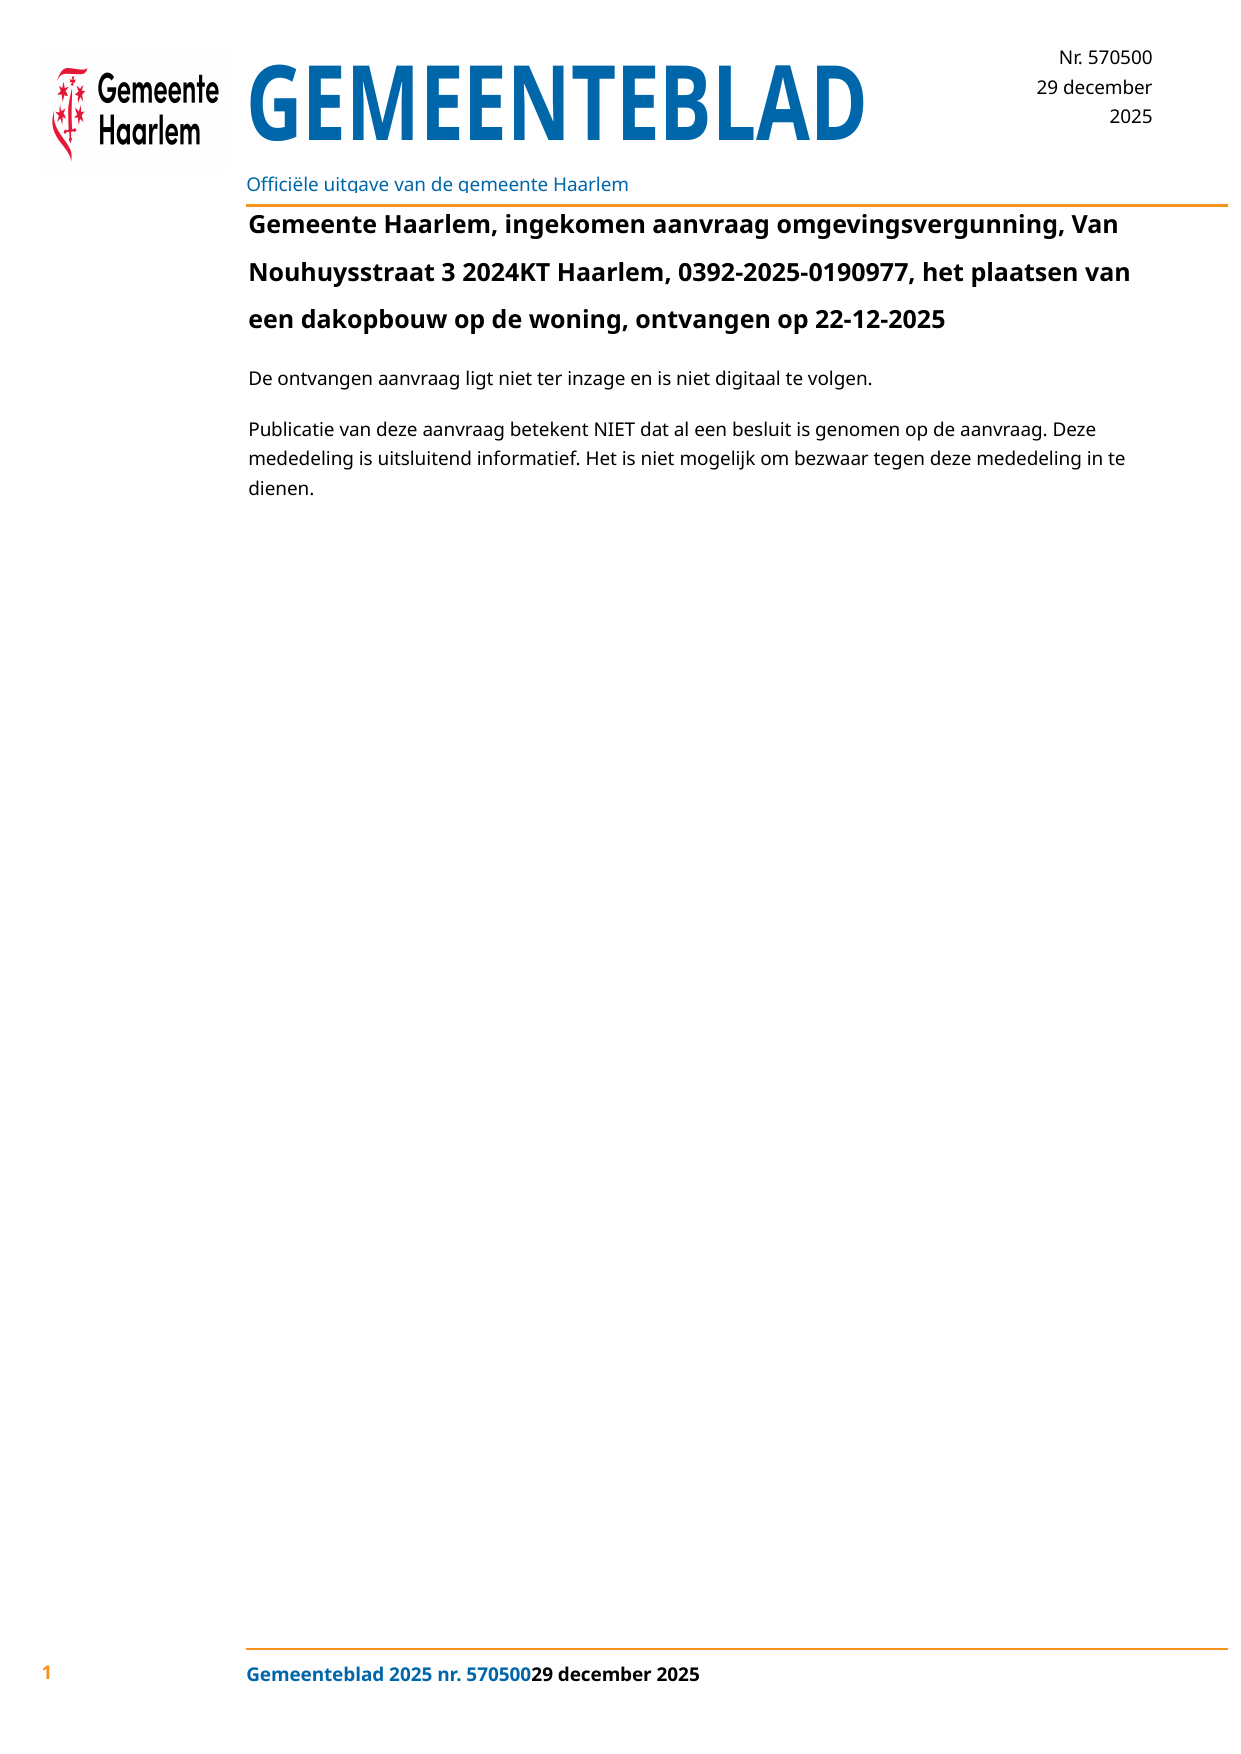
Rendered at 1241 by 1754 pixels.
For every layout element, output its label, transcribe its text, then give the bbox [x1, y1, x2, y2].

picture [41, 47, 231, 172]
text Publicatie van deze aanvraag betekent NIET dat al een besluit is genomen op de aanvraag. Deze mededeling is uitsluitend informatief. Het is niet mogelijk om bezwaar tegen deze mededeling in te dienen. [248, 416, 1152, 501]
text De ontvangen aanvraag ligt niet ter inzage en is niet digitaal te volgen. [248, 366, 1152, 391]
text Gemeente Haarlem, ingekomen aanvraag omgevingsvergunning, Van Nouhuysstraat 3 2024KT Haarlem, 0392-2025-0190977, het plaatsen van een dakopbouw op de woning, ontvangen op 22-12-2025 [248, 207, 1152, 336]
